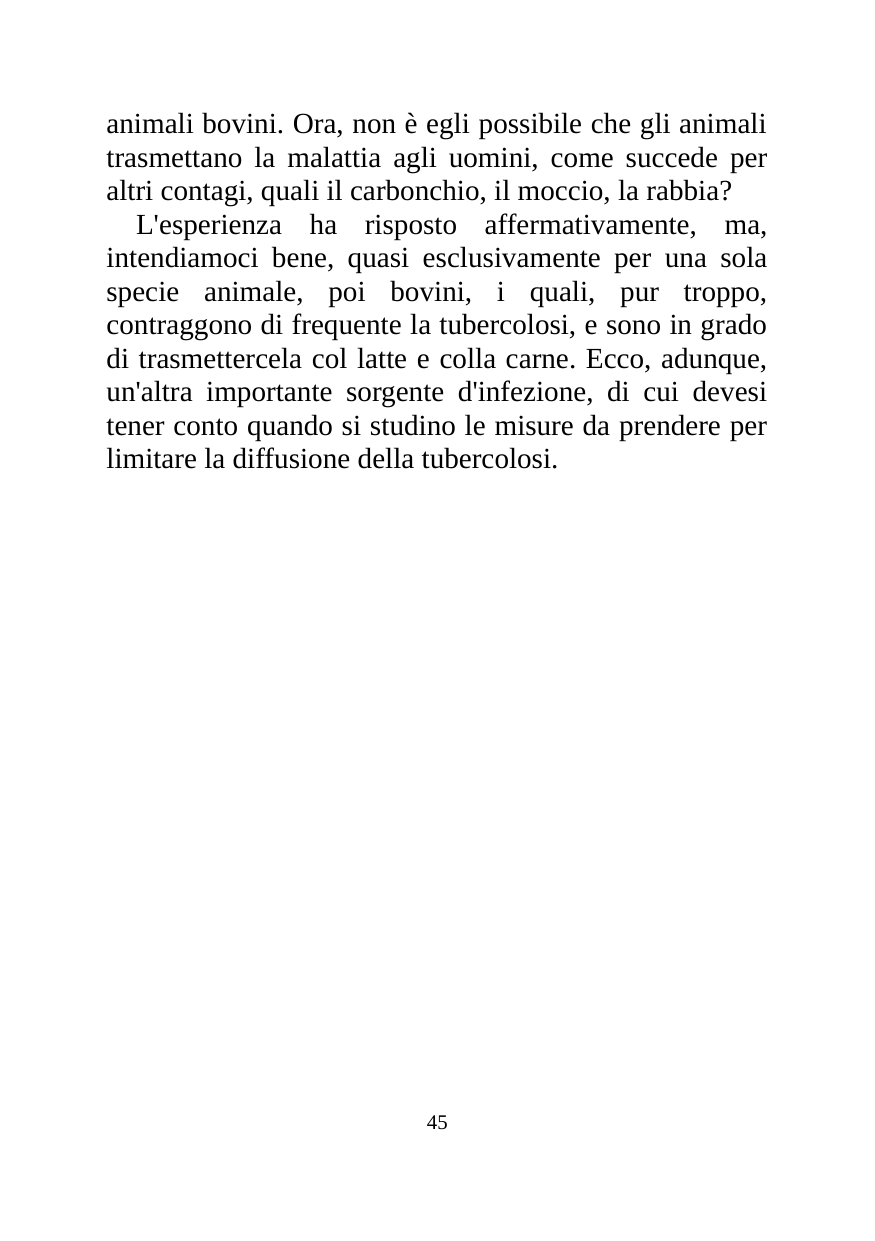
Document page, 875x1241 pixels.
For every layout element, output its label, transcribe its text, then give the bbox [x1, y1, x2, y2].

text L'esperienza ha risposto affermativamente, ma, intendiamoci bene, quasi esclusivamente per una sola specie animale, poi bovini, i quali, pur troppo, contraggono di frequente la tubercolosi, e sono in grado di trasmettercela col latte e colla carne. Ecco, adunque, un'altra importante sorgente d'infezione, di cui devesi tener conto quando si studino le misure da prendere per limitare la diffusione della tubercolosi. [106, 207, 768, 475]
text animali bovini. Ora, non è egli possibile che gli animali trasmettano la malattia agli uomini, come succede per altri contagi, quali il carbonchio, il moccio, la rabbia? [106, 106, 768, 207]
